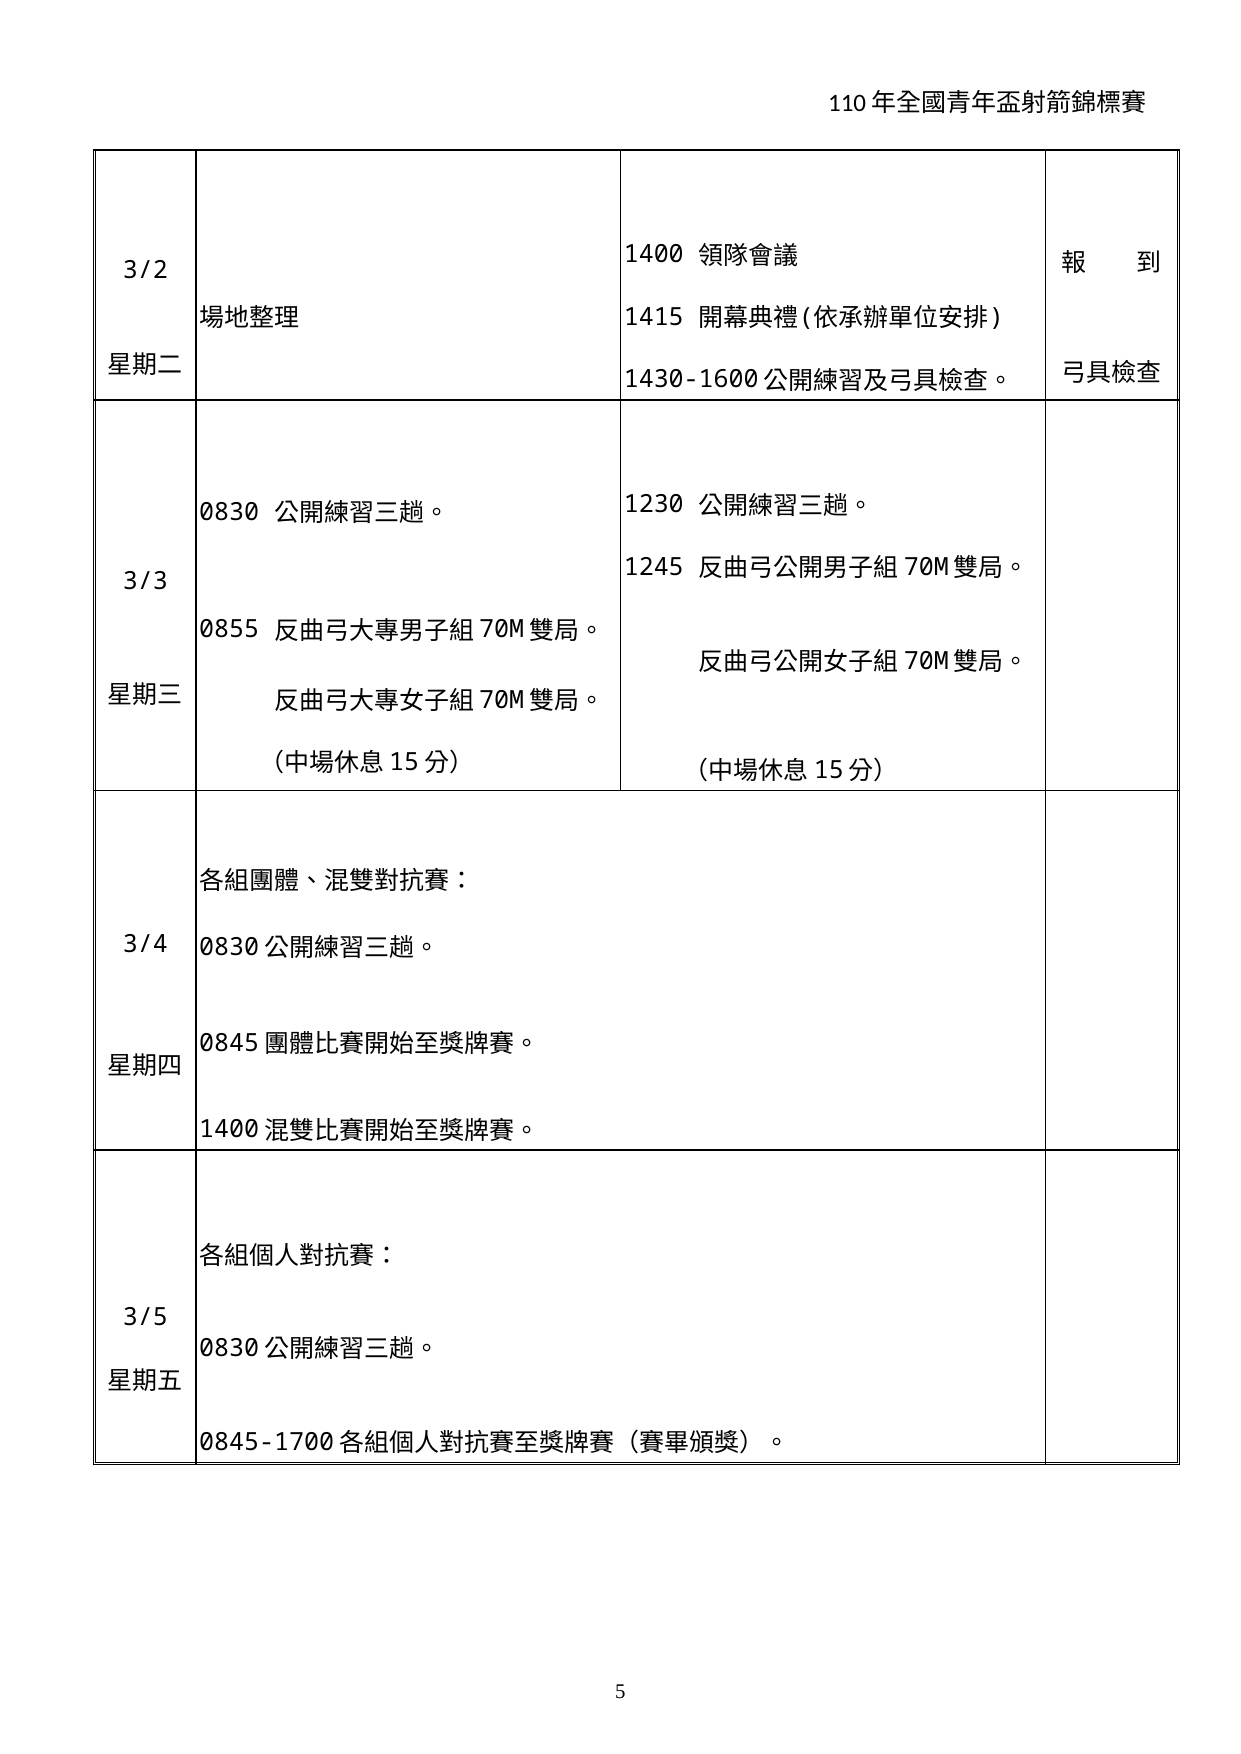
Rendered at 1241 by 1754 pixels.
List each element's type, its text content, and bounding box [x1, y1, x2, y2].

table_cell 場地整理 [197, 151, 620, 399]
table_cell [1046, 401, 1177, 790]
table_cell 報 到 弓具檢查 [1046, 151, 1177, 399]
table_cell 各組個人對抗賽： 0830公開練習三趟。 0845-1700各組個人對抗賽至獎牌賽（賽畢頒獎）。 [197, 1151, 1045, 1462]
table_cell 1400 領隊會議 1415 開幕典禮(依承辦單位安排) 1430-1600公開練習及弓具檢查。 [621, 151, 1045, 399]
table_cell 1230 公開練習三趟。 1245 反曲弓公開男子組70M雙局。 反曲弓公開女子組70M雙局。 （中場休息15分） [621, 401, 1045, 790]
table_cell 各組團體、混雙對抗賽： 0830公開練習三趟。 0845團體比賽開始至獎牌賽。 1400混雙比賽開始至獎牌賽。 [197, 791, 1045, 1149]
table_cell [1046, 791, 1177, 1149]
table_cell 3/2 星期二 [96, 151, 195, 399]
table_cell 3/3 星期三 [96, 401, 195, 790]
table_cell 3/4 星期四 [96, 791, 195, 1149]
table_cell [1046, 1151, 1177, 1462]
table_cell 3/5 星期五 [96, 1151, 195, 1462]
table_cell 0830 公開練習三趟。 0855 反曲弓大專男子組70M雙局。 反曲弓大專女子組70M雙局。 （中場休息15分） [197, 401, 620, 790]
